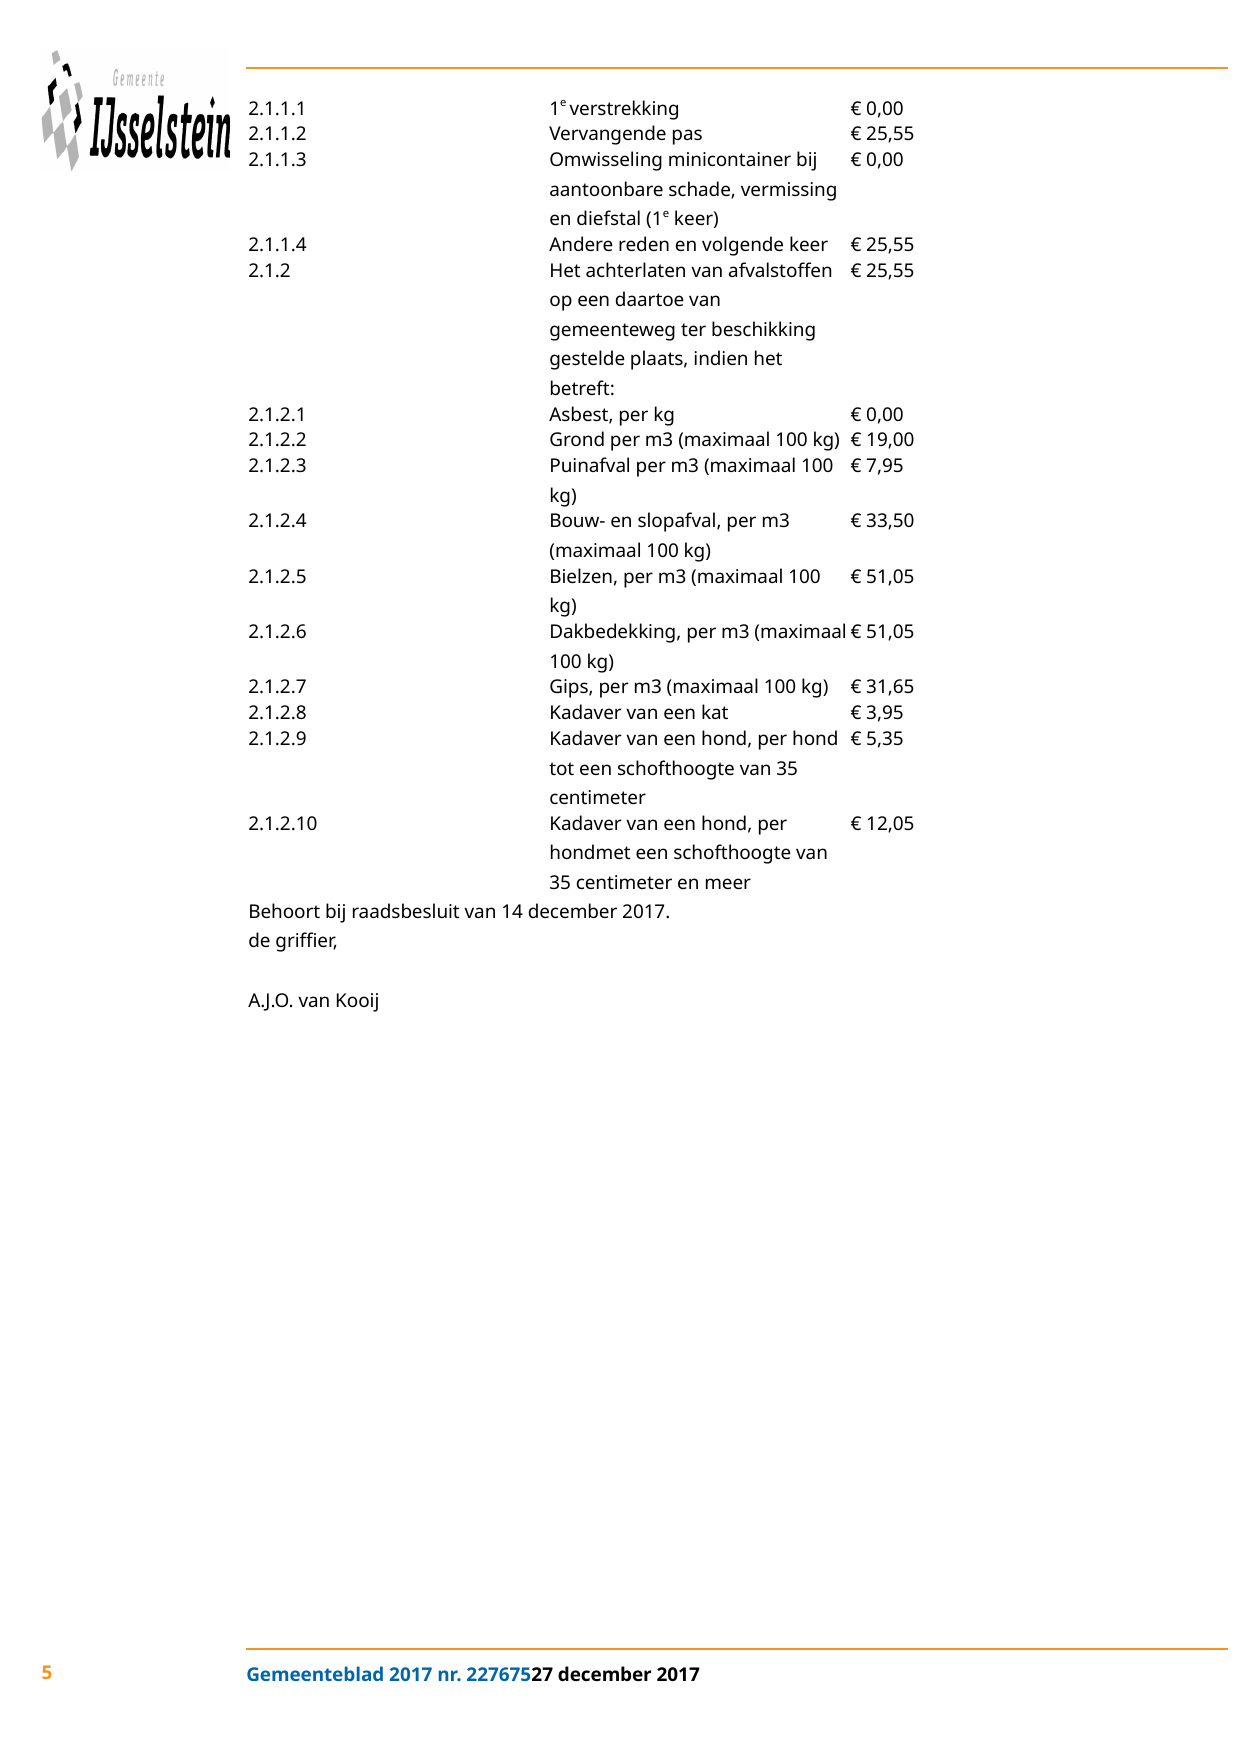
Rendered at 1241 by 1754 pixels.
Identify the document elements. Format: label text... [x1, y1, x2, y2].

table_cell Kadaver van een hond, per hondmet een schofthoogte van 35 centimeter en meer [549, 810, 850, 895]
table_cell € 51,05 [850, 618, 1152, 674]
table_cell 2.1.2.9 [248, 725, 549, 810]
table_cell Kadaver van een kat [549, 699, 850, 725]
table_cell 2.1.1.4 [248, 231, 549, 257]
table_cell Omwisseling minicontainer bij aantoonbare schade, vermissing en diefstal (1e keer) [549, 146, 850, 231]
table_cell 1e verstrekking [549, 95, 850, 121]
table_cell € 5,35 [850, 725, 1152, 810]
table_cell Andere reden en volgende keer [549, 231, 850, 257]
table_cell 2.1.2.2 [248, 427, 549, 452]
table_cell 2.1.2.1 [248, 401, 549, 427]
table_cell 2.1.2.6 [248, 618, 549, 674]
table_cell Grond per m3 (maximaal 100 kg) [549, 427, 850, 452]
table_cell 2.1.2.7 [248, 674, 549, 699]
table_cell € 7,95 [850, 453, 1152, 508]
table_cell 2.1.2.10 [248, 810, 549, 895]
table_cell 2.1.2.4 [248, 508, 549, 563]
text Behoort bij raadsbesluit van 14 december 2017. [248, 898, 1152, 924]
table_cell Bielzen, per m3 (maximaal 100 kg) [549, 563, 850, 618]
table_cell Asbest, per kg [549, 401, 850, 427]
table_cell 2.1.2.3 [248, 453, 549, 508]
table_cell € 25,55 [850, 231, 1152, 257]
table_cell Gips, per m3 (maximaal 100 kg) [549, 674, 850, 699]
table_cell € 19,00 [850, 427, 1152, 452]
table_cell Puinafval per m3 (maximaal 100 kg) [549, 453, 850, 508]
table_cell € 25,55 [850, 257, 1152, 401]
table_cell 2.1.1.1 [248, 95, 549, 121]
table_cell € 0,00 [850, 146, 1152, 231]
table_cell € 51,05 [850, 563, 1152, 618]
table_cell € 31,65 [850, 674, 1152, 699]
text de griffier, [248, 928, 1152, 953]
table_cell Het achterlaten van afvalstoffen op een daartoe van gemeenteweg ter beschikking gestelde plaats, indien het betreft: [549, 257, 850, 401]
picture [41, 47, 231, 172]
table_cell € 33,50 [850, 508, 1152, 563]
table_cell Kadaver van een hond, per hond tot een schofthoogte van 35 centimeter [549, 725, 850, 810]
table_cell € 12,05 [850, 810, 1152, 895]
table_cell 2.1.2.5 [248, 563, 549, 618]
table_cell Dakbedekking, per m3 (maximaal 100 kg) [549, 618, 850, 674]
table_cell Vervangende pas [549, 121, 850, 146]
table_cell 2.1.2 [248, 257, 549, 401]
table_cell € 0,00 [850, 401, 1152, 427]
table_cell 2.1.2.8 [248, 699, 549, 725]
table_cell € 3,95 [850, 699, 1152, 725]
text A.J.O. van Kooij [248, 987, 1152, 1013]
table_cell € 0,00 [850, 95, 1152, 121]
table_cell 2.1.1.3 [248, 146, 549, 231]
table_cell 2.1.1.2 [248, 121, 549, 146]
table_cell Bouw- en slopafval, per m3 (maximaal 100 kg) [549, 508, 850, 563]
table_cell € 25,55 [850, 121, 1152, 146]
